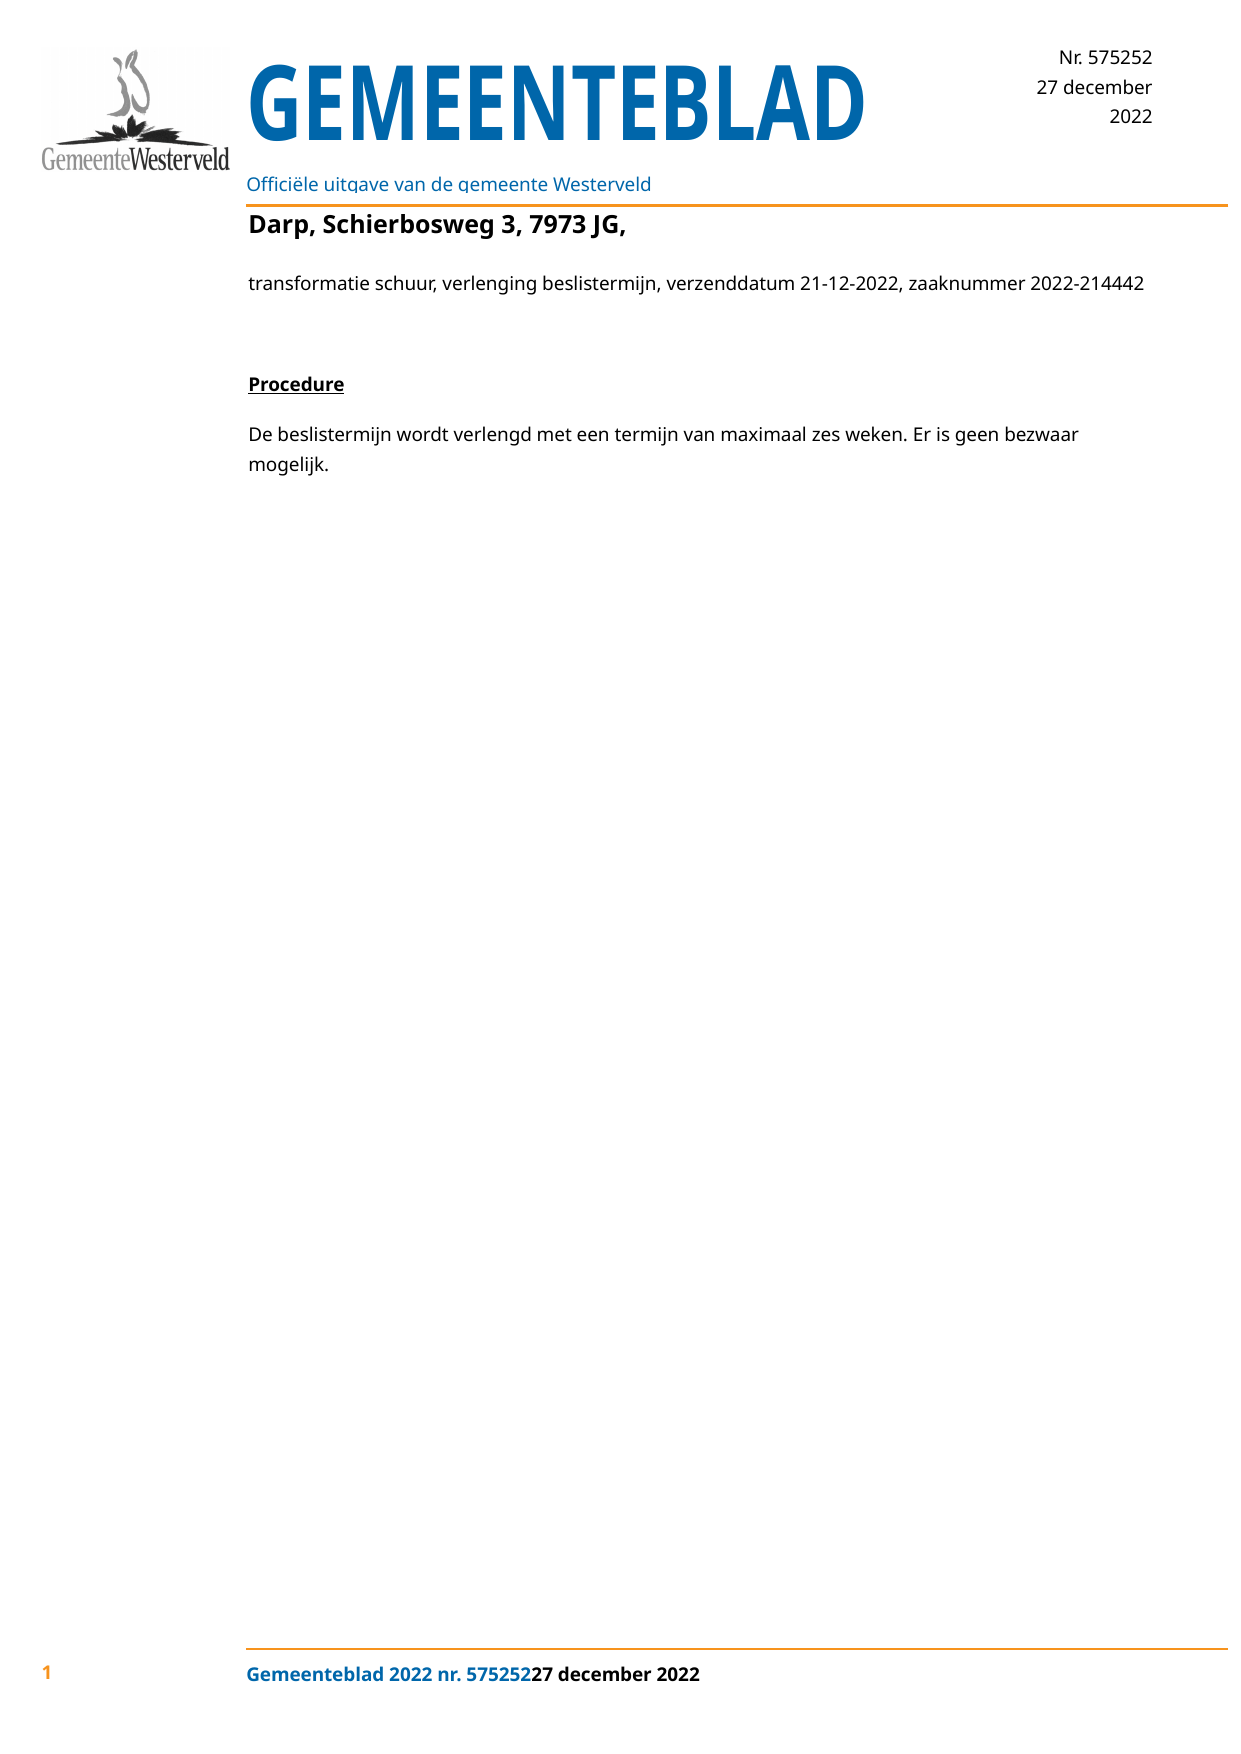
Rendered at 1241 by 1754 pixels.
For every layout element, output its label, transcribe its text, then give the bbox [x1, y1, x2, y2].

text Procedure [248, 371, 1152, 397]
text De beslistermijn wordt verlengd met een termijn van maximaal zes weken. Er is geen bezwaar mogelijk. [248, 422, 1152, 477]
text transformatie schuur, verlenging beslistermijn, verzenddatum 21-12-2022, zaaknummer 2022-214442 [248, 270, 1152, 296]
text Darp, Schierbosweg 3, 7973 JG, [248, 207, 1152, 241]
picture [41, 47, 231, 172]
